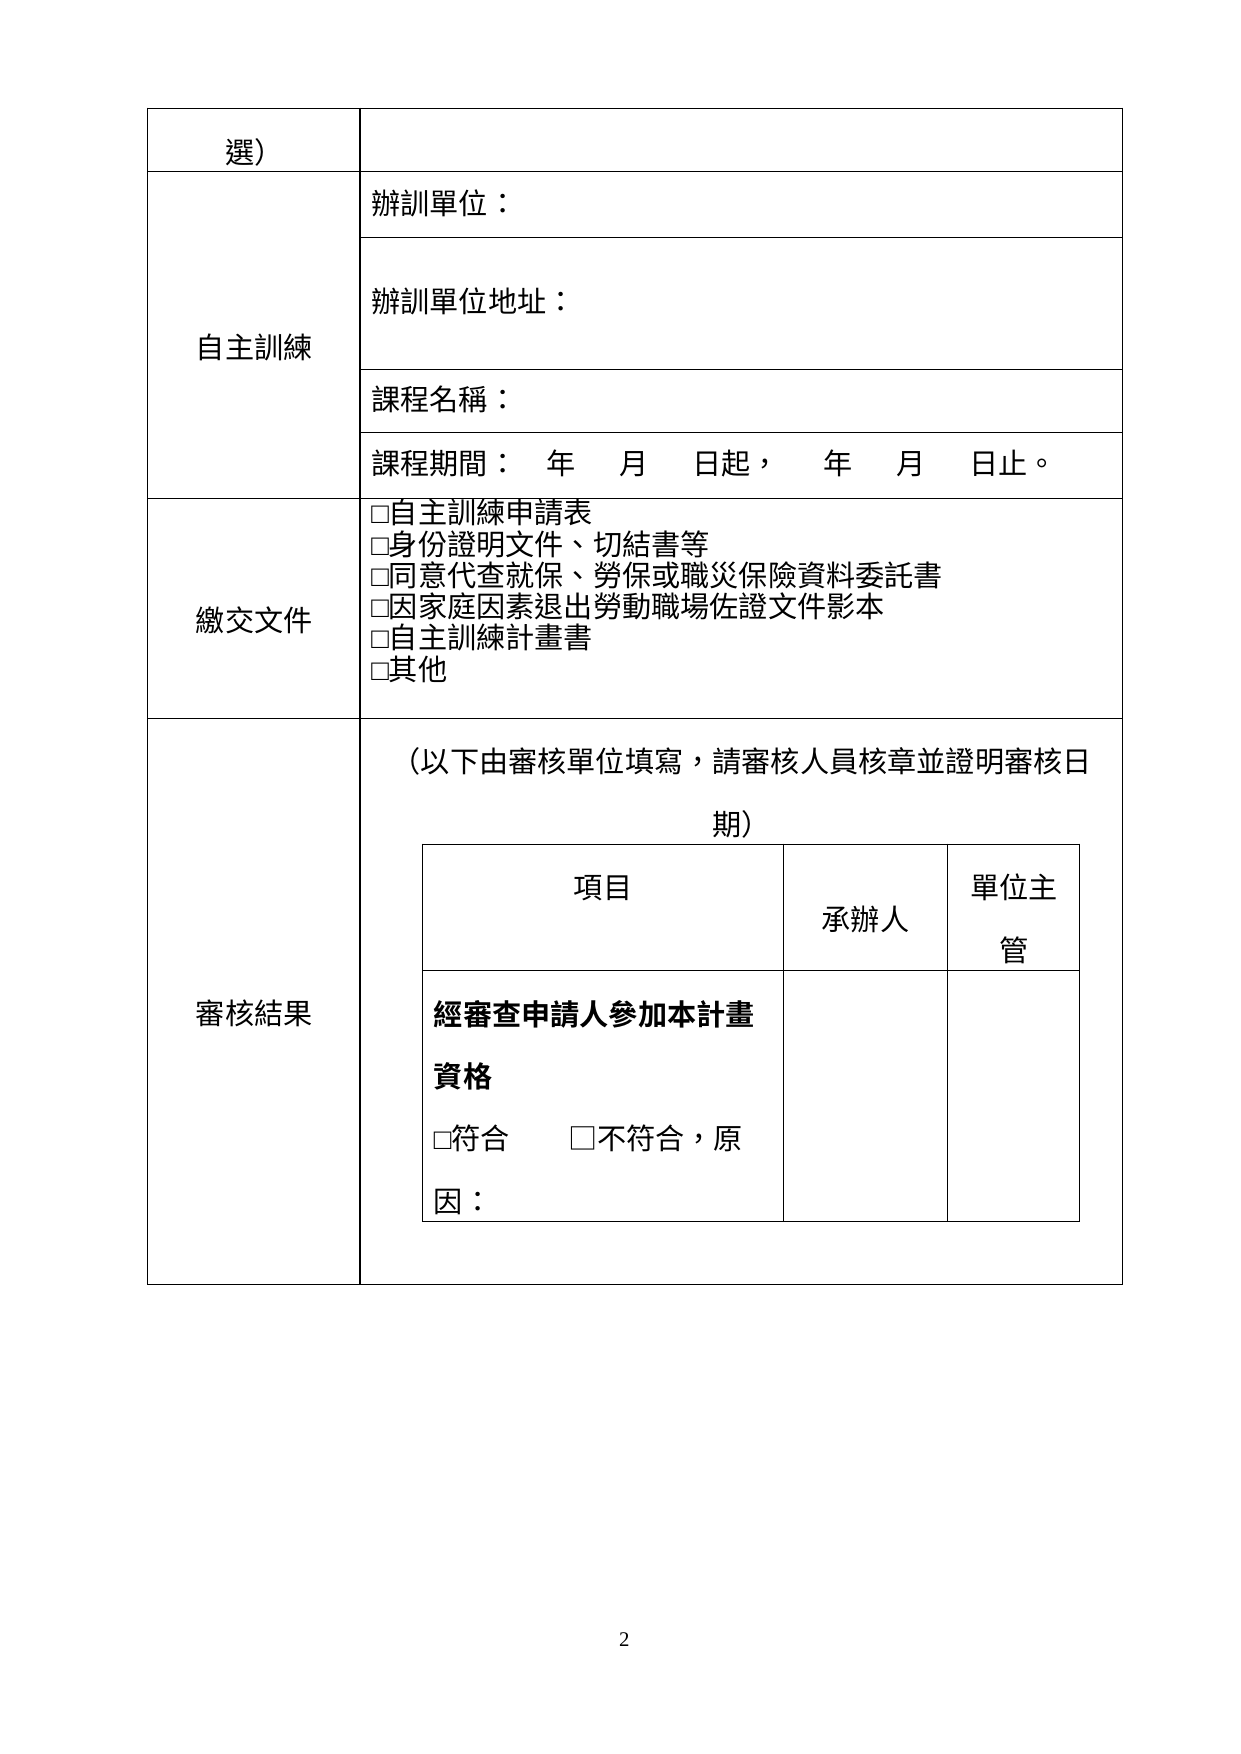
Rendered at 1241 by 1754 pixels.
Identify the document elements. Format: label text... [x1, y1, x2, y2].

table_cell 審核結果 [148, 719, 359, 1284]
table_cell 自主訓練 [148, 172, 359, 498]
table_cell □自主訓練申請表 □身份證明文件、切結書等 □同意代查就保、勞保或職災保險資料委託書 □因家庭因素退出勞動職場佐證文件影本 □自主訓練計畫書 □其他 [361, 499, 1122, 717]
table_cell 課程期間： 年 月 日起， 年 月 日止。 [361, 433, 1122, 498]
table_header 承辦人 [784, 845, 947, 969]
table_cell 繳交文件 [148, 499, 359, 717]
table_cell 辦訓單位： [361, 172, 1122, 237]
table_cell 課程名稱： [361, 370, 1122, 432]
table_cell [948, 971, 1079, 1221]
table_cell （以下由審核單位填寫，請審核人員核章並證明審核日期） [361, 719, 1122, 1284]
table_cell 經審查申請人參加本計畫資格 □符合 □不符合，原因： [423, 971, 783, 1221]
table_cell 選） [148, 109, 359, 171]
table_header 單位主管 [948, 845, 1079, 969]
table_cell 辦訓單位地址： [361, 238, 1122, 369]
table_cell [784, 971, 947, 1221]
table_cell [361, 109, 1122, 171]
table_header 項目 [423, 845, 783, 969]
